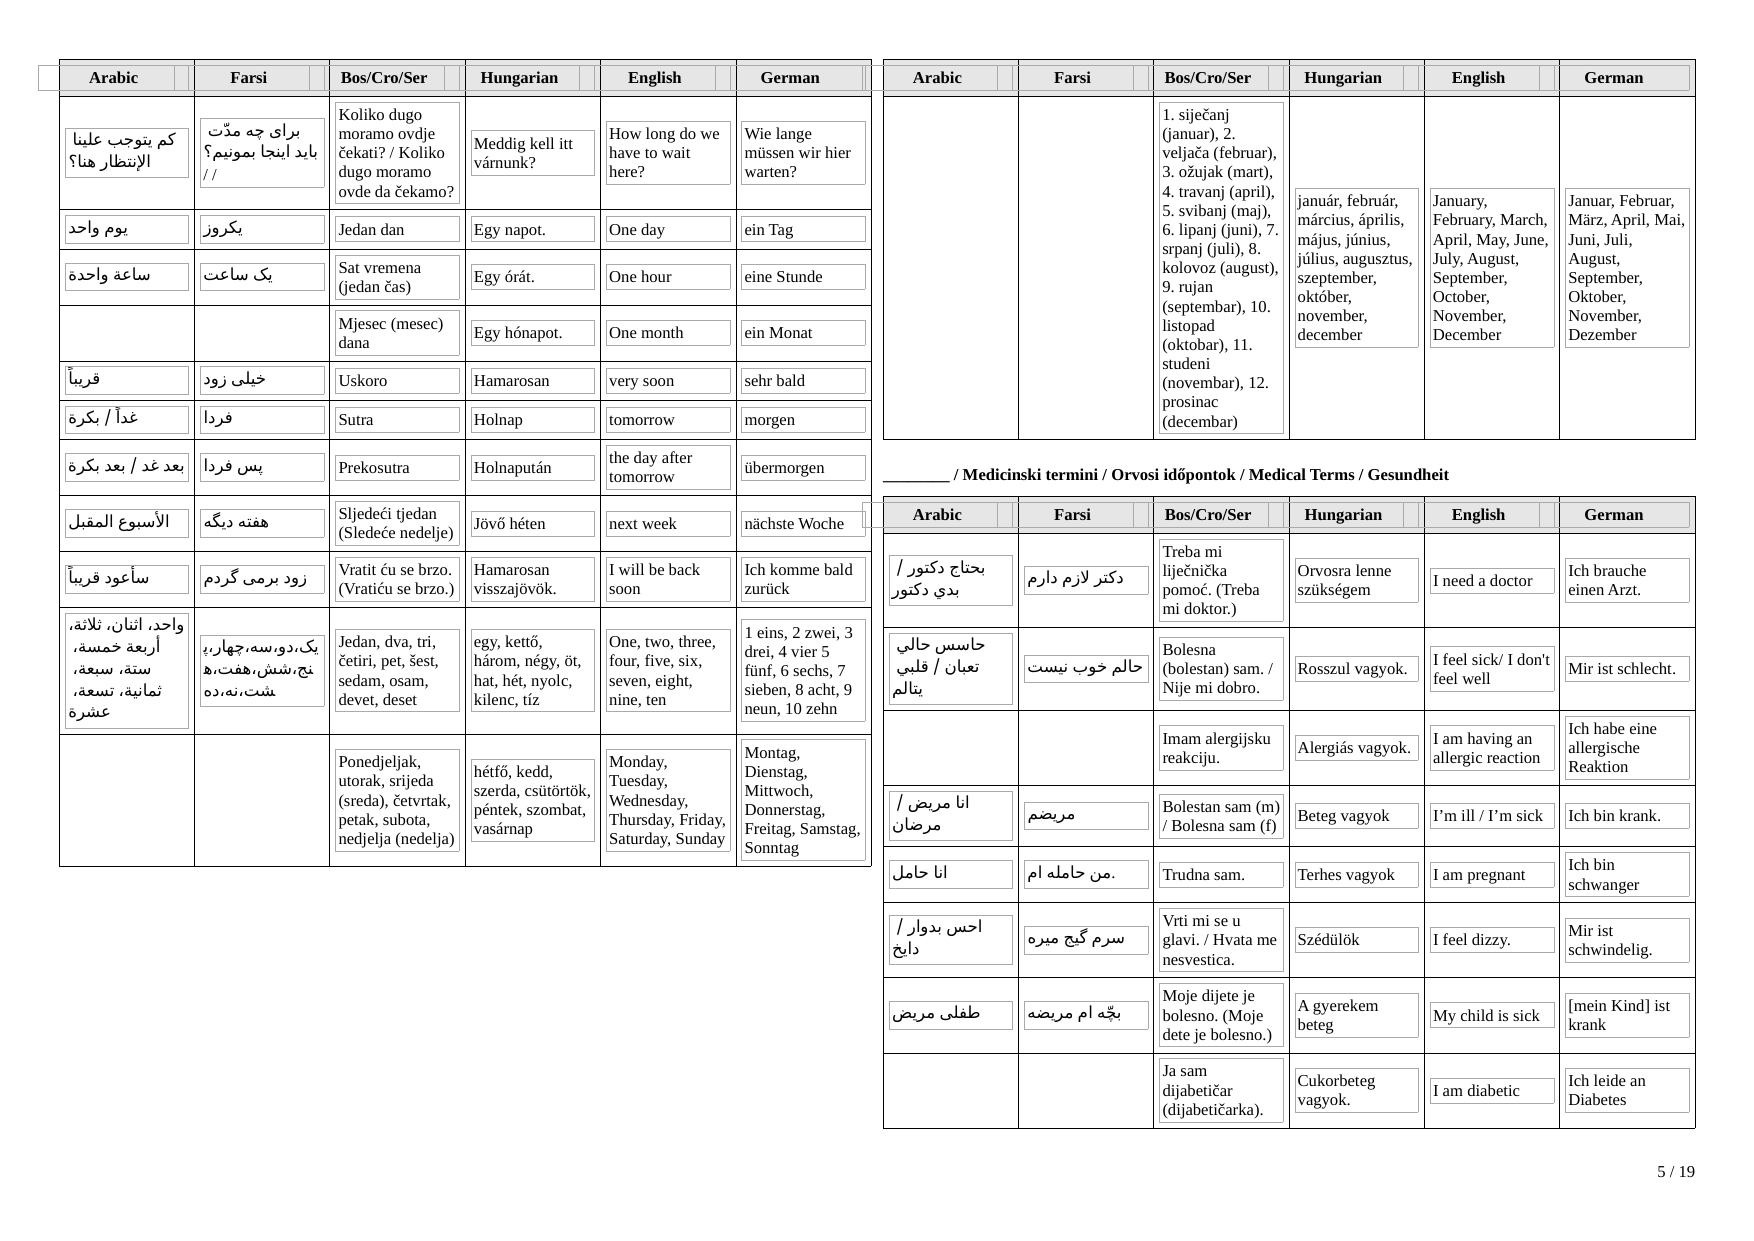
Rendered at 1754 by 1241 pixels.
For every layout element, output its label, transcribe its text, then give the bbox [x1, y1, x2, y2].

table_header [884, 528, 1018, 533]
table_header Hungarian [466, 66, 579, 90]
table_cell A gyerekem beteg [1290, 978, 1424, 1052]
table_cell یک،دو،سه،چهار،پنج،شش،هفت،هشت،نه،ده [195, 608, 329, 733]
table_cell hétfő, kedd, szerda, csütörtök, péntek, szombat, vasárnap [466, 735, 600, 866]
table_cell خیلی زود [195, 362, 329, 400]
table_cell tomorrow [601, 401, 736, 439]
table_header [1019, 528, 1153, 533]
table_header [189, 66, 194, 90]
table_cell Jövő héten [466, 496, 600, 551]
table_cell برای چه مدّت باید اینجا بمونیم؟ / / [195, 97, 329, 209]
table_cell Sutra [330, 401, 465, 439]
table_header [1425, 497, 1559, 502]
table_cell One hour [601, 250, 736, 304]
table_cell زود برمی گردم [195, 552, 329, 607]
table_header [1290, 60, 1424, 65]
table_cell I need a doctor [1425, 534, 1559, 627]
table_cell حالم خوب نیست [1019, 628, 1153, 710]
table_cell I feel sick/ I don't feel well [1425, 628, 1559, 710]
table_cell I am having an allergic reaction [1425, 711, 1559, 785]
table_cell next week [601, 496, 736, 551]
table_header German [737, 66, 862, 90]
table_cell eine Stunde [737, 250, 871, 304]
table_cell very soon [601, 362, 736, 400]
table_header English [1425, 503, 1539, 527]
table_cell انا مریض / مرضان [884, 786, 1018, 846]
table_header [1134, 503, 1148, 527]
table_header [466, 60, 600, 65]
table_header [1404, 503, 1418, 527]
table_cell Moje dijete je bolesno. (Moje dete je bolesno.) [1154, 978, 1289, 1052]
table_cell Egy napot. [466, 210, 600, 249]
table_cell Ich leide an Diabetes [1560, 1054, 1695, 1127]
table_cell Terhes vagyok [1290, 847, 1424, 902]
table_header [716, 66, 730, 90]
table_cell Egy órát. [466, 250, 600, 304]
table_header Arabic [884, 66, 997, 90]
table_header [866, 66, 871, 90]
table_cell Jedan, dva, tri, četiri, pet, šest, sedam, osam, devet, deset [330, 608, 465, 733]
table_header [1290, 497, 1424, 502]
table_header Arabic [884, 503, 997, 527]
table_header Bos/Cro/Ser [1154, 66, 1268, 90]
table_header [601, 91, 736, 96]
table_header [1540, 503, 1554, 527]
table_cell One month [601, 306, 736, 361]
table_cell Trudna sam. [1154, 847, 1289, 902]
table_cell Mir ist schwindelig. [1560, 903, 1695, 977]
table_cell Holnap [466, 401, 600, 439]
table_cell هفته دیگه [195, 496, 329, 551]
table_header [1154, 91, 1289, 96]
table_header [330, 60, 465, 65]
table_header [1154, 60, 1289, 65]
table_header [60, 91, 194, 96]
table_cell Vratit ću se brzo. (Vratiću se brzo.) [330, 552, 465, 607]
table_header [445, 66, 459, 90]
table_header Arabic [60, 66, 174, 90]
table_cell یکروز [195, 210, 329, 249]
table_cell Ponedjeljak, utorak, srijeda (sreda), četvrtak, petak, subota, nedjelja (nedelja) [330, 735, 465, 866]
table_header [998, 503, 1012, 527]
table_header [884, 91, 1018, 96]
table_header [1290, 91, 1424, 96]
table_cell مریضم [1019, 786, 1153, 846]
table_cell Mjesec (mesec) dana [330, 306, 465, 361]
table_header [601, 60, 736, 65]
table_header Farsi [1019, 66, 1133, 90]
table_cell Wie lange müssen wir hier warten? [737, 97, 871, 209]
table_header German [1560, 60, 1695, 96]
table_cell Prekosutra [330, 440, 465, 495]
table_header [1425, 528, 1559, 533]
table_cell بچّه ام مریضه [1019, 978, 1153, 1052]
table_header [1019, 497, 1153, 502]
table_cell egy, kettő, három, négy, öt, hat, hét, nyolc, kilenc, tíz [466, 608, 600, 733]
table_cell übermorgen [737, 440, 871, 495]
table_cell واحد، اثنان، ثلاثة، أربعة خمسة، ستة، سبعة، ثمانية، تسعة، عشرة [60, 608, 194, 733]
table_cell Ich habe eine allergische Reaktion [1560, 711, 1695, 785]
table_cell I will be back soon [601, 552, 736, 607]
table_cell یک ساعت [195, 250, 329, 304]
table_header [998, 66, 1012, 90]
table_cell I’m ill / I’m sick [1425, 786, 1559, 846]
subtitle ________ / Medicinski termini / Orvosi időpontok / Medical Terms / Gesundheit [883, 464, 1695, 483]
table_header [884, 60, 1018, 65]
table_header Farsi [1019, 503, 1133, 527]
table_cell ein Monat [737, 306, 871, 361]
table_cell Ich bin krank. [1560, 786, 1695, 846]
table_cell Januar, Februar, März, April, Mai, Juni, Juli, August, September, Oktober, November, Dezember [1560, 97, 1695, 439]
table_header [1290, 528, 1424, 533]
table_cell 1. siječanj (januar), 2. veljača (februar), 3. ožujak (mart), 4. travanj (april), 5. svibanj (maj), 6. lipanj (juni), 7. srpanj (juli), 8. kolovoz (august), 9. rujan (septembar), 10. listopad (oktobar), 11. studeni (novembar), 12. prosinac (decembar) [1154, 97, 1289, 439]
table_cell One day [601, 210, 736, 249]
table_header [330, 91, 465, 96]
table_cell ساعة واحدة [60, 250, 194, 304]
table_cell ein Tag [737, 210, 871, 249]
table_cell دکتر لازم دارم [1019, 534, 1153, 627]
table_cell Imam alergijsku reakciju. [1154, 711, 1289, 785]
table_cell [1019, 97, 1153, 439]
table_cell Cukorbeteg vagyok. [1290, 1054, 1424, 1127]
table_header [1154, 528, 1289, 533]
table_header [737, 91, 871, 96]
table_cell قريباً [60, 362, 194, 400]
table_cell Sat vremena (jedan čas) [330, 250, 465, 304]
table_cell Ich brauche einen Arzt. [1560, 534, 1695, 627]
table_header Farsi [195, 66, 309, 90]
table_cell Ich bin schwanger [1560, 847, 1695, 902]
table_cell I feel dizzy. [1425, 903, 1559, 977]
table_cell Szédülök [1290, 903, 1424, 977]
table_cell One, two, three, four, five, six, seven, eight, nine, ten [601, 608, 736, 733]
table_cell [884, 711, 1018, 785]
table_cell پس فردا [195, 440, 329, 495]
table_cell حاسس حالي تعبان / قلبي يتالم [884, 628, 1018, 710]
table_cell Uskoro [330, 362, 465, 400]
table_header [737, 60, 871, 65]
table_header English [1425, 66, 1539, 90]
table_cell من حامله ام. [1019, 847, 1153, 902]
table_cell Beteg vagyok [1290, 786, 1424, 846]
table_cell morgen [737, 401, 871, 439]
table_cell 1 eins, 2 zwei, 3 drei, 4 vier 5 fünf, 6 sechs, 7 sieben, 8 acht, 9 neun, 10 zehn [737, 608, 871, 733]
table_cell Monday, Tuesday, Wednesday, Thursday, Friday, Saturday, Sunday [601, 735, 736, 866]
table_header [1425, 91, 1559, 96]
table_cell بحتاج دکتور / بدي دكتور [884, 534, 1018, 627]
table_cell [884, 1054, 1018, 1127]
table_cell Holnapután [466, 440, 600, 495]
table_cell Koliko dugo moramo ovdje čekati? / Koliko dugo moramo ovde da čekamo? [330, 97, 465, 209]
table_cell سأعود قريباً [60, 552, 194, 607]
table_header [195, 91, 329, 96]
table_header [1154, 497, 1289, 502]
table_header [310, 66, 324, 90]
table_cell [60, 306, 194, 361]
table_cell Bolestan sam (m) / Bolesna sam (f) [1154, 786, 1289, 846]
table_cell سرم گیج میره [1019, 903, 1153, 977]
table_header Bos/Cro/Ser [330, 66, 444, 90]
table_header [195, 60, 329, 65]
table_cell يوم واحد [60, 210, 194, 249]
table_header [1019, 91, 1153, 96]
table_cell Mir ist schlecht. [1560, 628, 1695, 710]
table_cell فردا [195, 401, 329, 439]
table_cell الأسبوع المقبل [60, 496, 194, 551]
table_cell [60, 735, 194, 866]
table_cell [1019, 711, 1153, 785]
table_header [175, 66, 188, 90]
table_header [1269, 503, 1283, 527]
table_cell My child is sick [1425, 978, 1559, 1052]
table_header [580, 66, 594, 90]
table_header [60, 60, 194, 65]
table_cell Vrti mi se u glavi. / Hvata me nesvestica. [1154, 903, 1289, 977]
table_cell [mein Kind] ist krank [1560, 978, 1695, 1052]
table_cell Jedan dan [330, 210, 465, 249]
table_cell Rosszul vagyok. [1290, 628, 1424, 710]
table_cell Montag, Dienstag, Mittwoch, Donnerstag, Freitag, Samstag, Sonntag [737, 735, 871, 866]
table_cell غداً / بكرة [60, 401, 194, 439]
table_cell انا حامل [884, 847, 1018, 902]
table_header [466, 91, 600, 96]
table_cell Hamarosan [466, 362, 600, 400]
table_header [1404, 66, 1418, 90]
table_cell How long do we have to wait here? [601, 97, 736, 209]
table_cell احس بدوار / دايخ [884, 903, 1018, 977]
table_header [1019, 60, 1153, 65]
table_cell I am pregnant [1425, 847, 1559, 902]
table_cell Alergiás vagyok. [1290, 711, 1424, 785]
table_cell I am diabetic [1425, 1054, 1559, 1127]
table_cell Hamarosan visszajövök. [466, 552, 600, 607]
table_header English [601, 66, 715, 90]
table_cell nächste Woche [737, 496, 871, 551]
table_cell Bolesna (bolestan) sam. / Nije mi dobro. [1154, 628, 1289, 710]
table_header [1013, 503, 1018, 527]
table_cell [1019, 1054, 1153, 1127]
table_cell January, February, March, April, May, June, July, August, September, October, November, December [1425, 97, 1559, 439]
table_header Hungarian [1290, 66, 1403, 90]
table_cell január, február, március, április, május, június, július, augusztus, szeptember, október, november, december [1290, 97, 1424, 439]
table_cell Meddig kell itt várnunk? [466, 97, 600, 209]
table_cell Egy hónapot. [466, 306, 600, 361]
table_cell [195, 735, 329, 866]
table_cell كم يتوجب علينا الإنتظار هنا؟ [60, 97, 194, 209]
table_cell طفلی مریض [884, 978, 1018, 1052]
table_cell Treba mi liječnička pomoć. (Treba mi doktor.) [1154, 534, 1289, 627]
table_header [1269, 66, 1283, 90]
table_header Bos/Cro/Ser [1154, 503, 1268, 527]
table_cell Sljedeći tjedan (Sledeće nedelje) [330, 496, 465, 551]
table_cell Ja sam dijabetičar (dijabetičarka). [1154, 1054, 1289, 1127]
table_header [1425, 60, 1559, 65]
table_cell sehr bald [737, 362, 871, 400]
table_header [1013, 66, 1018, 90]
table_cell [195, 306, 329, 361]
table_cell Ich komme bald zurück [737, 552, 871, 607]
table_header Hungarian [1290, 503, 1403, 527]
table_header [1134, 66, 1148, 90]
table_cell بعد غد / بعد بكرة [60, 440, 194, 495]
table_cell the day after tomorrow [601, 440, 736, 495]
table_header [884, 497, 1018, 502]
table_header [1540, 66, 1554, 90]
table_cell [884, 97, 1018, 439]
table_cell Orvosra lenne szükségem [1290, 534, 1424, 627]
table_header German [1560, 497, 1695, 533]
